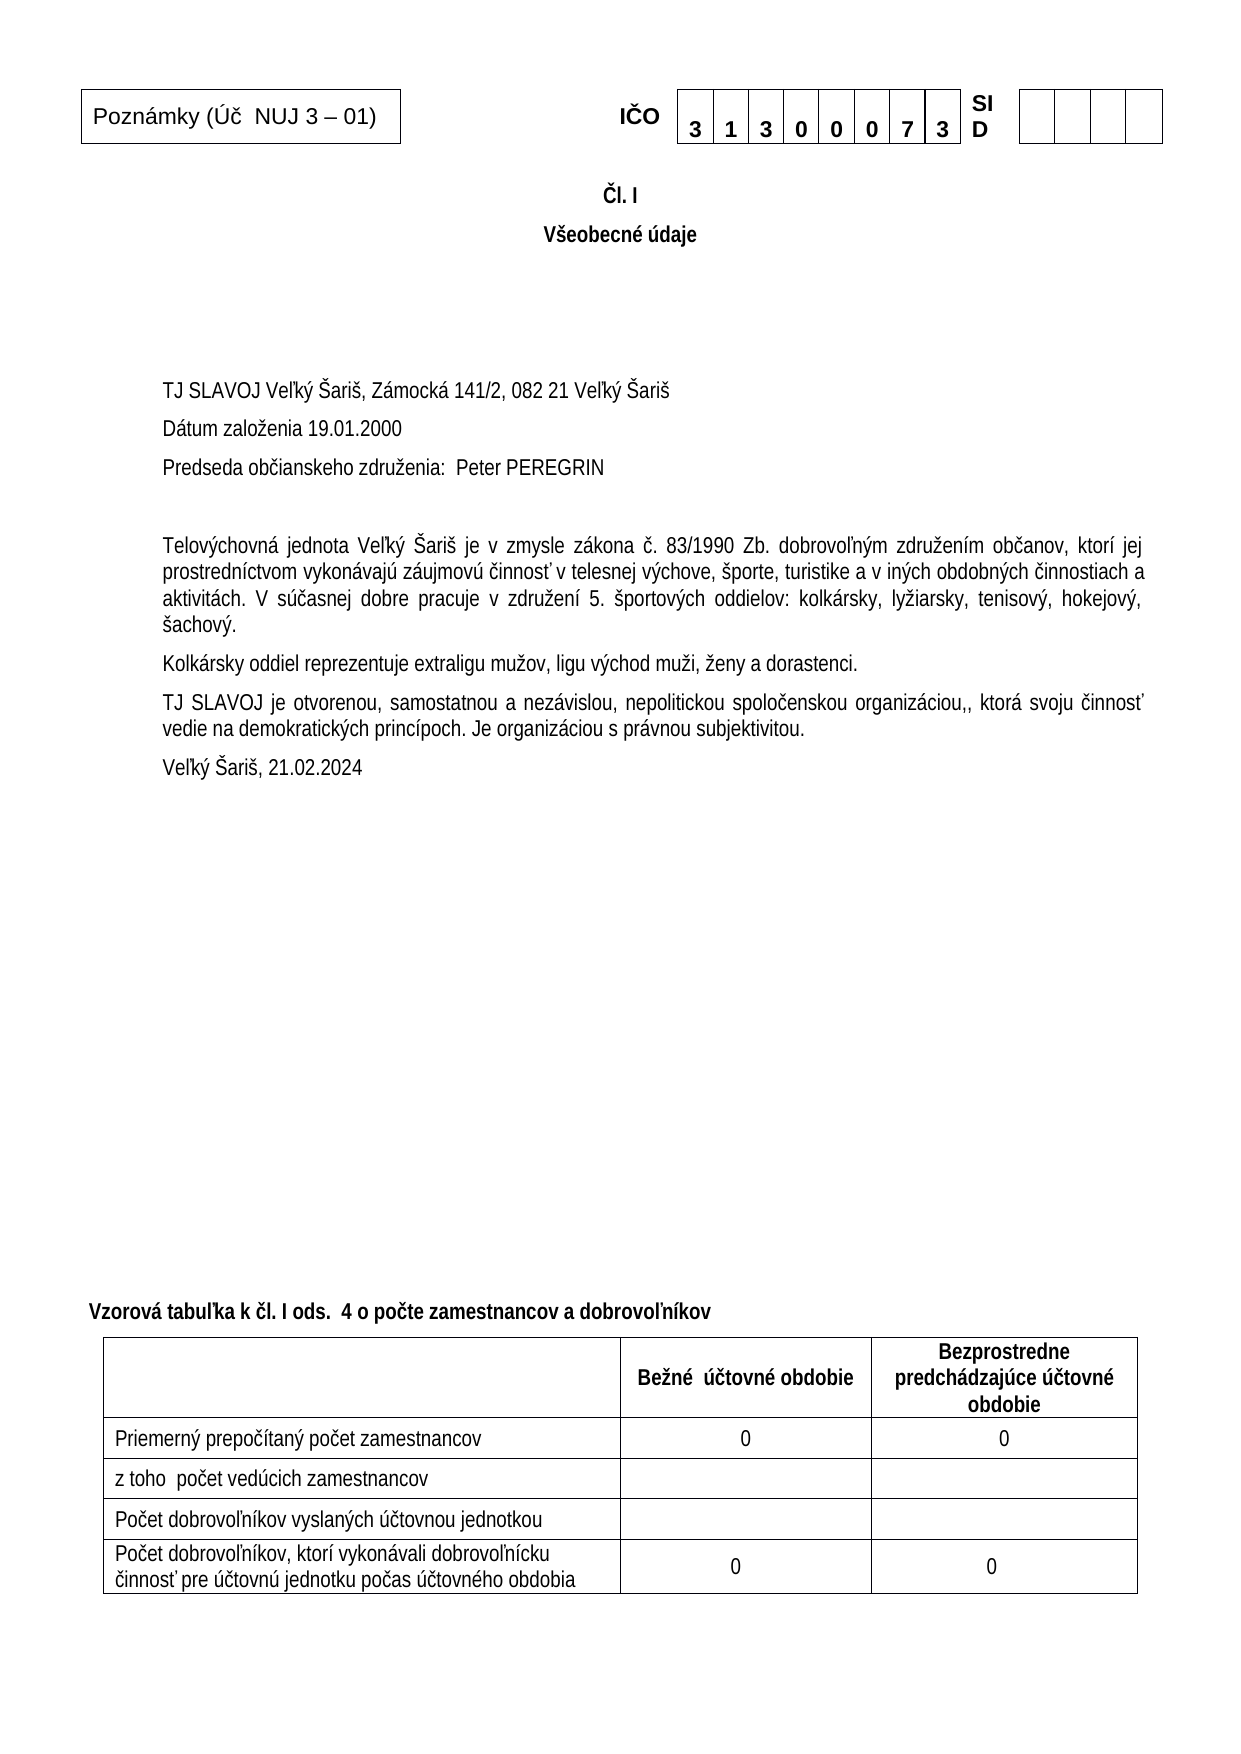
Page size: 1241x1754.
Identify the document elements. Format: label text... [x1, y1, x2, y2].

table_header [1126, 90, 1162, 142]
table_header [1020, 90, 1054, 142]
subtitle Veľký Šariš, 21.02.2024 [89, 754, 1152, 780]
table_header [1091, 90, 1125, 142]
table_header SID [961, 89, 1019, 142]
table_cell 0 [621, 1418, 871, 1458]
text Všeobecné údaje [89, 221, 1152, 247]
table_cell z toho počet vedúcich zamestnancov [104, 1459, 620, 1498]
table_header 3 [926, 90, 960, 142]
table_cell Počet dobrovoľníkov, ktorí vykonávali dobrovoľnícku činnosť pre účtovnú jednotku počas účtovného obdobia [104, 1540, 620, 1593]
text Čl. I [89, 182, 1152, 209]
table_cell 0 [872, 1540, 1137, 1593]
table_header 0 [784, 90, 818, 142]
text TJ SLAVOJ Veľký Šariš, Zámocká 141/2, 082 21 Veľký Šariš [89, 377, 1152, 403]
table_cell [621, 1459, 871, 1498]
subtitle Predseda občianskeho združenia: Peter PEREGRIN [89, 454, 1152, 481]
table_header IČO [401, 89, 677, 142]
table_cell [872, 1459, 1137, 1498]
text Vzorová tabuľka k čl. I ods. 4 o počte zamestnancov a dobrovoľníkov [89, 1298, 1152, 1324]
table_cell [621, 1499, 871, 1539]
table_cell Počet dobrovoľníkov vyslaných účtovnou jednotkou [104, 1499, 620, 1539]
table_header 3 [749, 90, 783, 142]
table_header [1055, 90, 1090, 142]
table_header 3 [678, 90, 713, 142]
subtitle Dátum založenia 19.01.2000 [89, 415, 1152, 442]
table_header [104, 1338, 620, 1417]
table_cell Priemerný prepočítaný počet zamestnancov [104, 1418, 620, 1458]
table_cell [872, 1499, 1137, 1539]
table_header 0 [819, 90, 854, 142]
table_header 1 [714, 90, 748, 142]
table_cell 0 [621, 1540, 871, 1593]
table_header Bezprostredne predchádzajúce účtovné obdobie [872, 1338, 1137, 1417]
subtitle Kolkársky oddiel reprezentuje extraligu mužov, ligu východ muži, ženy a dorastenci. [89, 650, 1152, 676]
table_cell 0 [872, 1418, 1137, 1458]
table_header 7 [890, 90, 924, 142]
subtitle TJ SLAVOJ je otvorenou, samostatnou a nezávislou, nepolitickou spoločenskou organizáciou,, ktorá svoju činnosť vedie na demokratických princípoch. Je organizáciou s právnou subjektivitou. [89, 689, 1152, 741]
table_header Bežné účtovné obdobie [621, 1338, 871, 1417]
subtitle Telovýchovná jednota Veľký Šariš je v zmysle zákona č. 83/1990 Zb. dobrovoľným združením občanov, ktorí jej prostredníctvom vykonávajú záujmovú činnosť v telesnej výchove, športe, turistike a v iných obdobných činnostiach a aktivitách. V súčasnej dobre pracuje v združení 5. športových oddielov: kolkársky, lyžiarsky, tenisový, hokejový, šachový. [89, 532, 1152, 637]
table_header 0 [855, 90, 889, 142]
table_header Poznámky (Úč NUJ 3 – 01) [82, 90, 400, 142]
